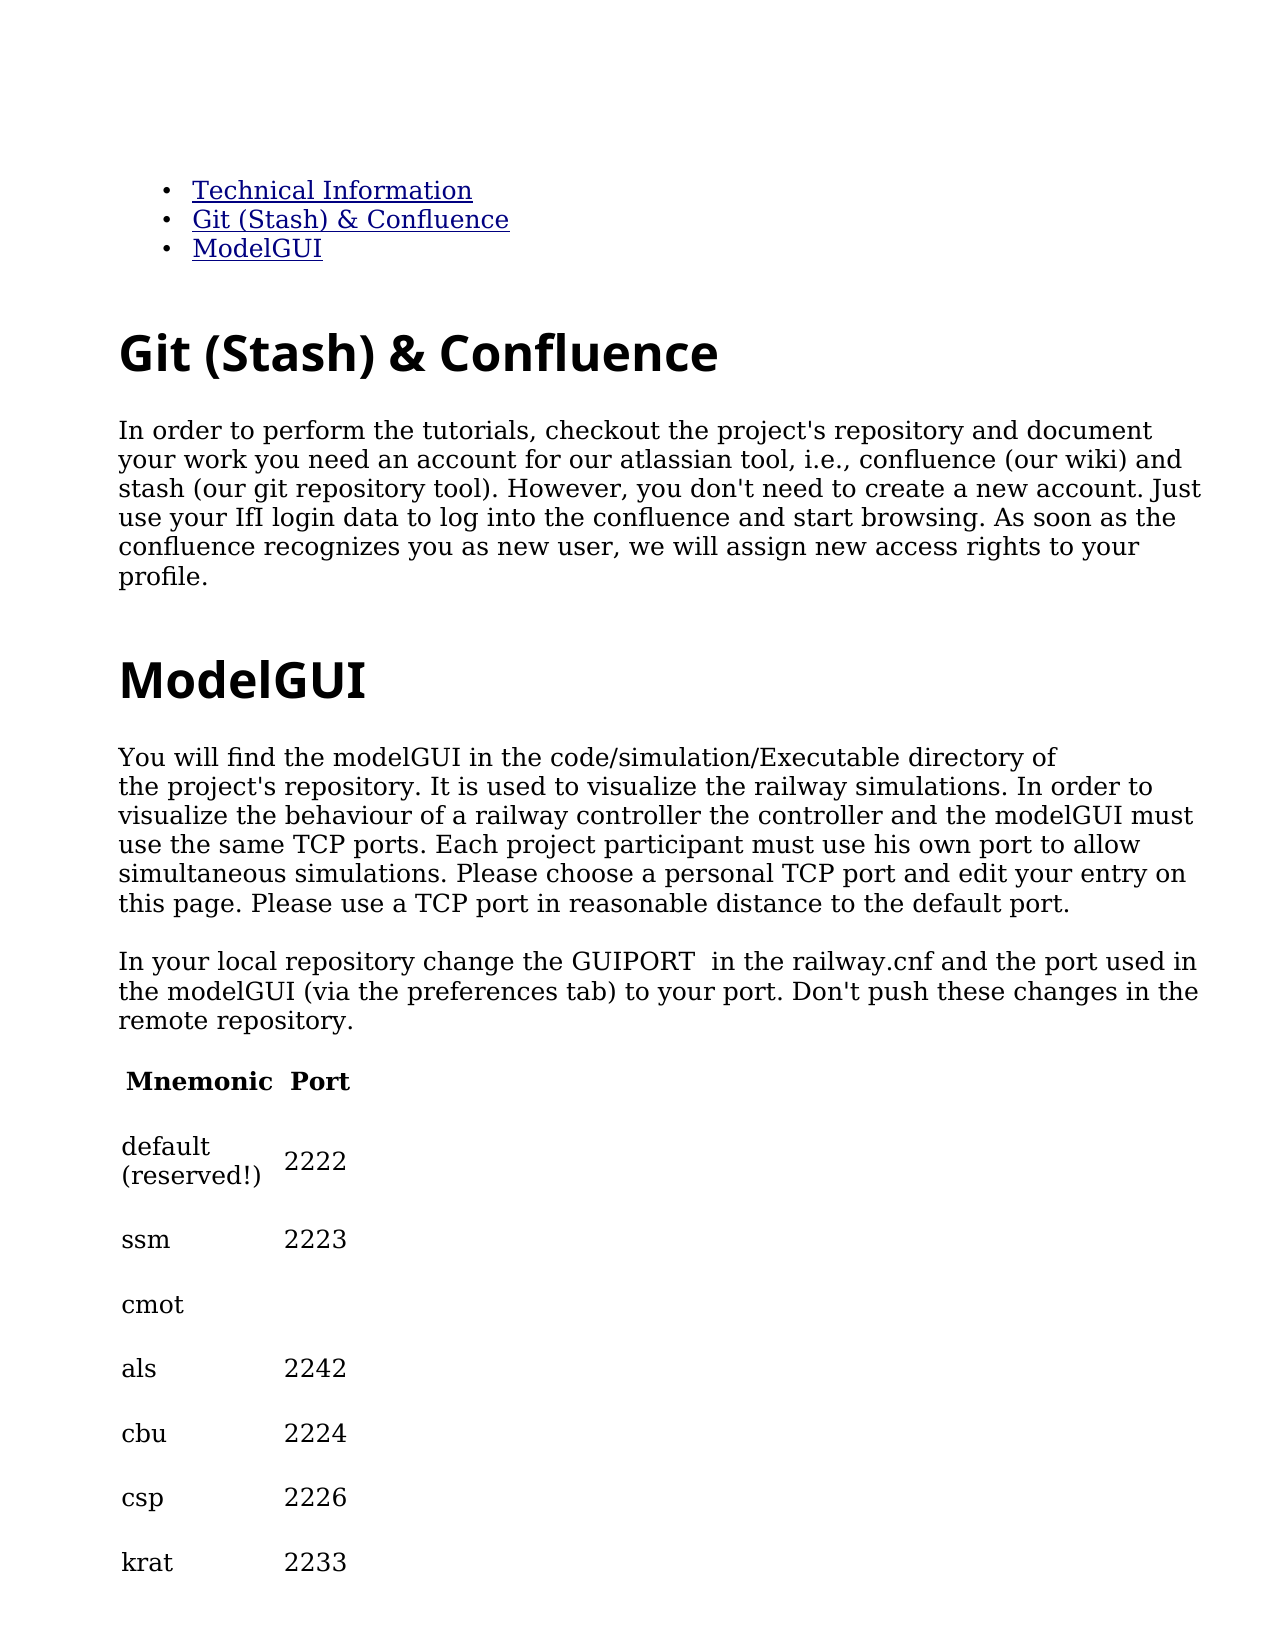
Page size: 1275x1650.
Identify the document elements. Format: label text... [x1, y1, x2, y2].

table_cell 2226 [281, 1481, 359, 1545]
list Git (Stash) & Confluence [162, 206, 1216, 235]
text In your local repository change the GUIPORT in the railway.cnf and the port used in the modelGUI (via the preferences tab) to your port. Don't push these changes in the remote repository. [118, 947, 1216, 1035]
table_cell 2223 [281, 1223, 359, 1287]
table_cell ssm [118, 1223, 281, 1287]
list Technical Information [162, 176, 1216, 206]
list ModelGUI [162, 235, 1216, 264]
text You will find the modelGUI in the code/simulation/Executable directory of the project's repository. It is used to visualize the railway simulations. In order to visualize the behaviour of a railway controller the controller and the modelGUI must use the same TCP ports. Each project participant must use his own port to allow simultaneous simulations. Please choose a personal TCP port and edit your entry on this page. Please use a TCP port in reasonable distance to the default port. [118, 743, 1216, 918]
subtitle Git (Stash) & Confluence [118, 318, 1216, 386]
table_cell 2233 [281, 1545, 359, 1580]
table_cell krat [118, 1545, 281, 1580]
table_header Mnemonic [118, 1065, 281, 1129]
table_cell cmot [118, 1287, 281, 1352]
table_cell als [118, 1352, 281, 1416]
table_cell 2242 [281, 1352, 359, 1416]
table_header Port [281, 1065, 359, 1129]
table_cell [281, 1287, 359, 1352]
table_cell 2222 [281, 1129, 359, 1223]
table_cell default (reserved!) [118, 1129, 281, 1223]
table_cell csp [118, 1481, 281, 1545]
table_cell cbu [118, 1416, 281, 1481]
table_cell 2224 [281, 1416, 359, 1481]
text In order to perform the tutorials, checkout the project's repository and document your work you need an account for our atlassian tool, i.e., confluence (our wiki) and stash (our git repository tool). However, you don't need to create a new account. Just use your IfI login data to log into the confluence and start browsing. As soon as the confluence recognizes you as new user, we will assign new access rights to your profile. [118, 416, 1216, 591]
subtitle ModelGUI [118, 645, 1216, 713]
